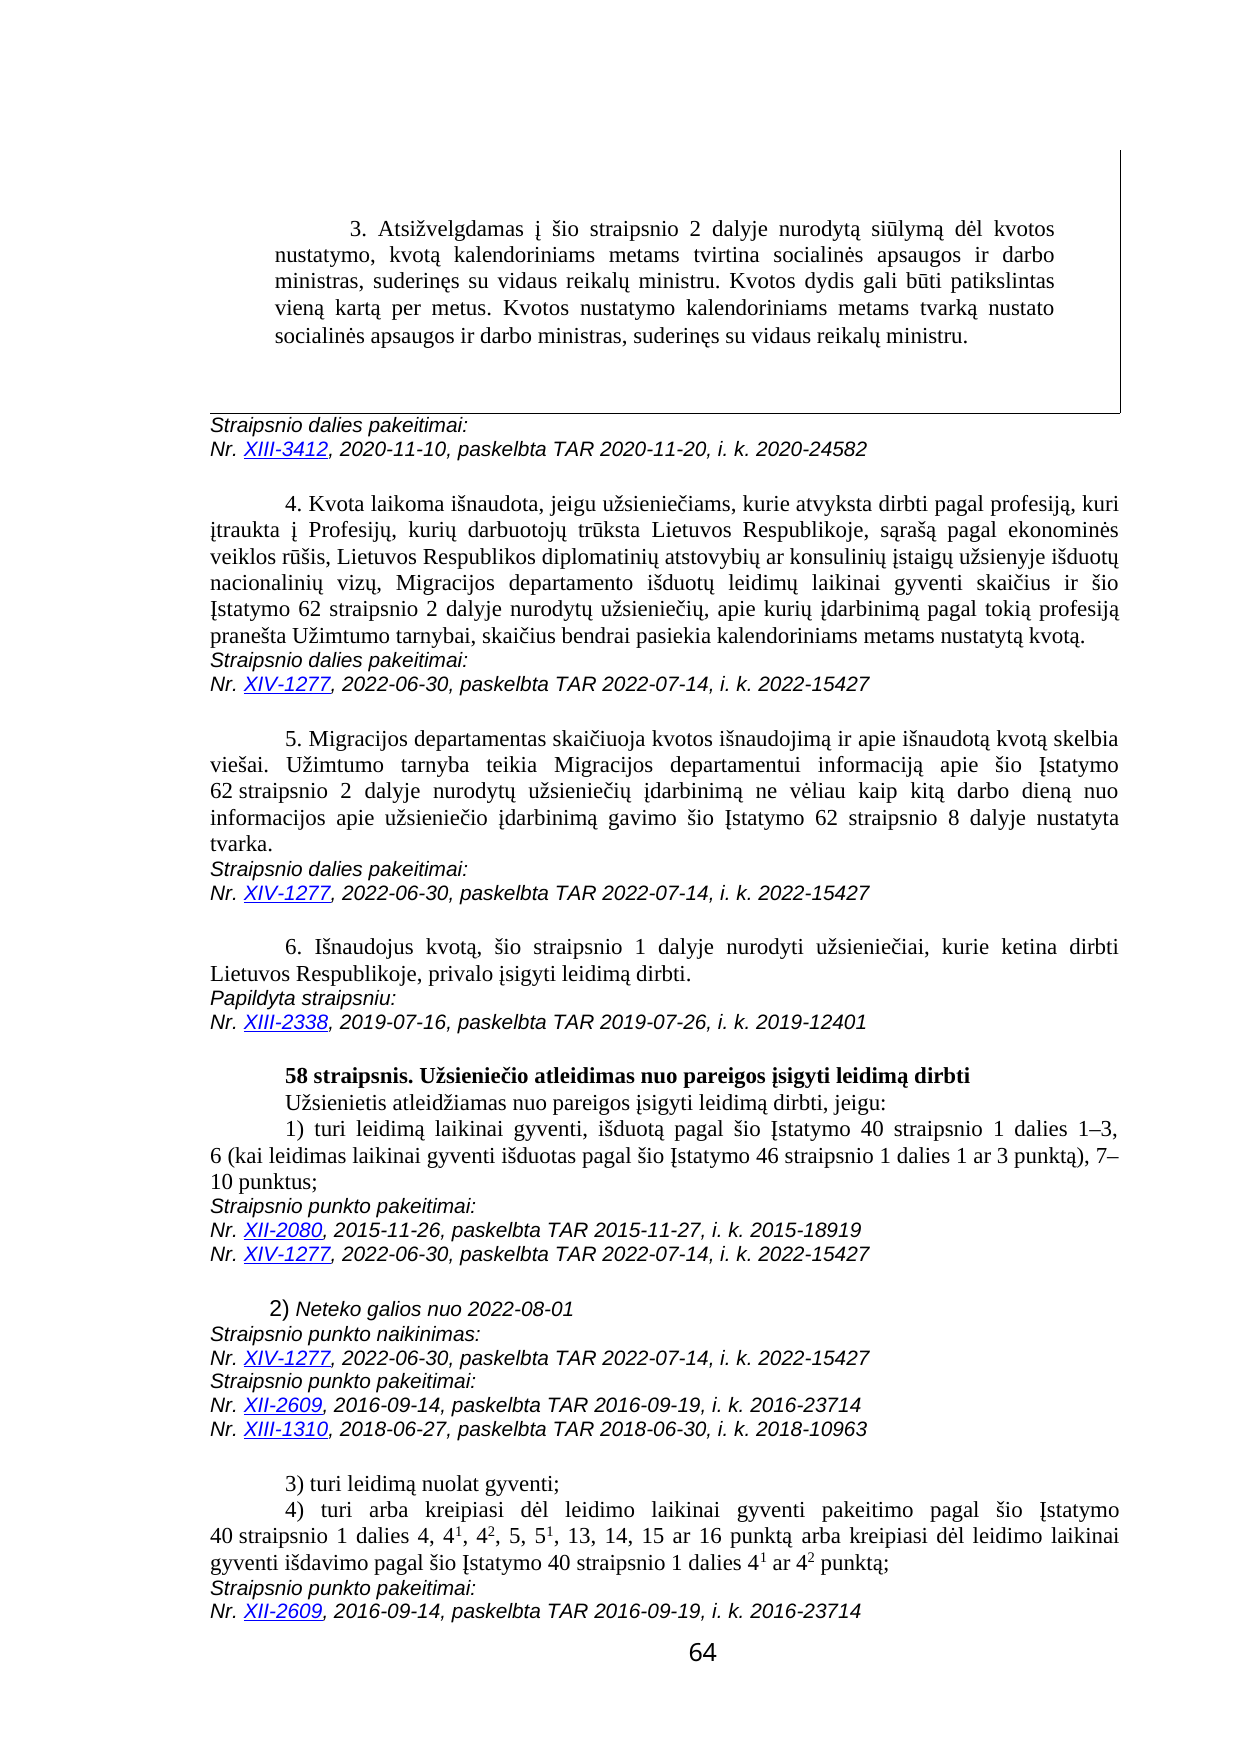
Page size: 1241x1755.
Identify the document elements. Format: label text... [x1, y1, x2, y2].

text Straipsnio punkto naikinimas: [210, 1321, 1120, 1345]
text Straipsnio punkto pakeitimai: [210, 1575, 1120, 1599]
text Nr. XIV-1277, 2022-06-30, paskelbta TAR 2022-07-14, i. k. 2022-15427 [210, 881, 1120, 904]
text Nr. XIV-1277, 2022-06-30, paskelbta TAR 2022-07-14, i. k. 2022-15427 [210, 672, 1120, 696]
text 3. Atsižvelgdamas į šio straipsnio 2 dalyje nurodytą siūlymą dėl kvotos nustatymo, kvotą kalendoriniams metams tvirtina socialinės apsaugos ir darbo ministras, suderinęs su vidaus reikalų ministru. Kvotos dydis gali būti patikslintas vieną kartą per metus. Kvotos nustatymo kalendoriniams metams tvarką nustato socialinės apsaugos ir darbo ministras, suderinęs su vidaus reikalų ministru. [210, 150, 1120, 413]
text Straipsnio dalies pakeitimai: [210, 857, 1120, 881]
text 5. Migracijos departamentas skaičiuoja kvotos išnaudojimą ir apie išnaudotą kvotą skelbia viešai. Užimtumo tarnyba teikia Migracijos departamentui informaciją apie šio Įstatymo 62 straipsnio 2 dalyje nurodytų užsieniečių įdarbinimą ne vėliau kaip kitą darbo dieną nuo informacijos apie užsieniečio įdarbinimą gavimo šio Įstatymo 62 straipsnio 8 dalyje nustatyta tvarka. [210, 725, 1120, 857]
text Nr. XIII-3412, 2020-11-10, paskelbta TAR 2020-11-20, i. k. 2020-24582 [210, 437, 1120, 461]
text Nr. XIV-1277, 2022-06-30, paskelbta TAR 2022-07-14, i. k. 2022-15427 [210, 1345, 1120, 1369]
text Nr. XII-2609, 2016-09-14, paskelbta TAR 2016-09-19, i. k. 2016-23714 [210, 1393, 1120, 1417]
text Nr. XIII-2338, 2019-07-16, paskelbta TAR 2019-07-26, i. k. 2019-12401 [210, 1010, 1120, 1034]
text 4. Kvota laikoma išnaudota, jeigu užsieniečiams, kurie atvyksta dirbti pagal profesiją, kuri įtraukta į Profesijų, kurių darbuotojų trūksta Lietuvos Respublikoje, sąrašą pagal ekonominės veiklos rūšis, Lietuvos Respublikos diplomatinių atstovybių ar konsulinių įstaigų užsienyje išduotų nacionalinių vizų, Migracijos departamento išduotų leidimų laikinai gyventi skaičius ir šio Įstatymo 62 straipsnio 2 dalyje nurodytų užsieniečių, apie kurių įdarbinimą pagal tokią profesiją pranešta Užimtumo tarnybai, skaičius bendrai pasiekia kalendoriniams metams nustatytą kvotą. [210, 490, 1120, 648]
text Nr. XII-2609, 2016-09-14, paskelbta TAR 2016-09-19, i. k. 2016-23714 [210, 1599, 1120, 1623]
text Nr. XIV-1277, 2022-06-30, paskelbta TAR 2022-07-14, i. k. 2022-15427 [210, 1242, 1120, 1266]
text Straipsnio punkto pakeitimai: [210, 1369, 1120, 1393]
text 2) Neteko galios nuo 2022-08-01 [210, 1295, 1120, 1321]
text 58 straipsnis. Užsieniečio atleidimas nuo pareigos įsigyti leidimą dirbti [210, 1063, 1120, 1089]
text 6. Išnaudojus kvotą, šio straipsnio 1 dalyje nurodyti užsieniečiai, kurie ketina dirbti Lietuvos Respublikoje, privalo įsigyti leidimą dirbti. [210, 933, 1120, 986]
text 3) turi leidimą nuolat gyventi; [210, 1470, 1120, 1496]
text 4) turi arba kreipiasi dėl leidimo laikinai gyventi pakeitimo pagal šio Įstatymo 40 straipsnio 1 dalies 4, 41, 42, 5, 51, 13, 14, 15 ar 16 punktą arba kreipiasi dėl leidimo laikinai gyventi išdavimo pagal šio Įstatymo 40 straipsnio 1 dalies 41 ar 42 punktą; [210, 1496, 1120, 1575]
text Straipsnio dalies pakeitimai: [210, 648, 1120, 672]
text Straipsnio dalies pakeitimai: [210, 413, 1120, 437]
text Užsienietis atleidžiamas nuo pareigos įsigyti leidimą dirbti, jeigu: [210, 1089, 1120, 1115]
text 1) turi leidimą laikinai gyventi, išduotą pagal šio Įstatymo 40 straipsnio 1 dalies 1–3, 6 (kai leidimas laikinai gyventi išduotas pagal šio Įstatymo 46 straipsnio 1 dalies 1 ar 3 punktą), 7–10 punktus; [210, 1115, 1120, 1194]
text Nr. XIII-1310, 2018-06-27, paskelbta TAR 2018-06-30, i. k. 2018-10963 [210, 1417, 1120, 1441]
text Papildyta straipsniu: [210, 986, 1120, 1010]
text Straipsnio punkto pakeitimai: [210, 1194, 1120, 1218]
text Nr. XII-2080, 2015-11-26, paskelbta TAR 2015-11-27, i. k. 2015-18919 [210, 1218, 1120, 1242]
